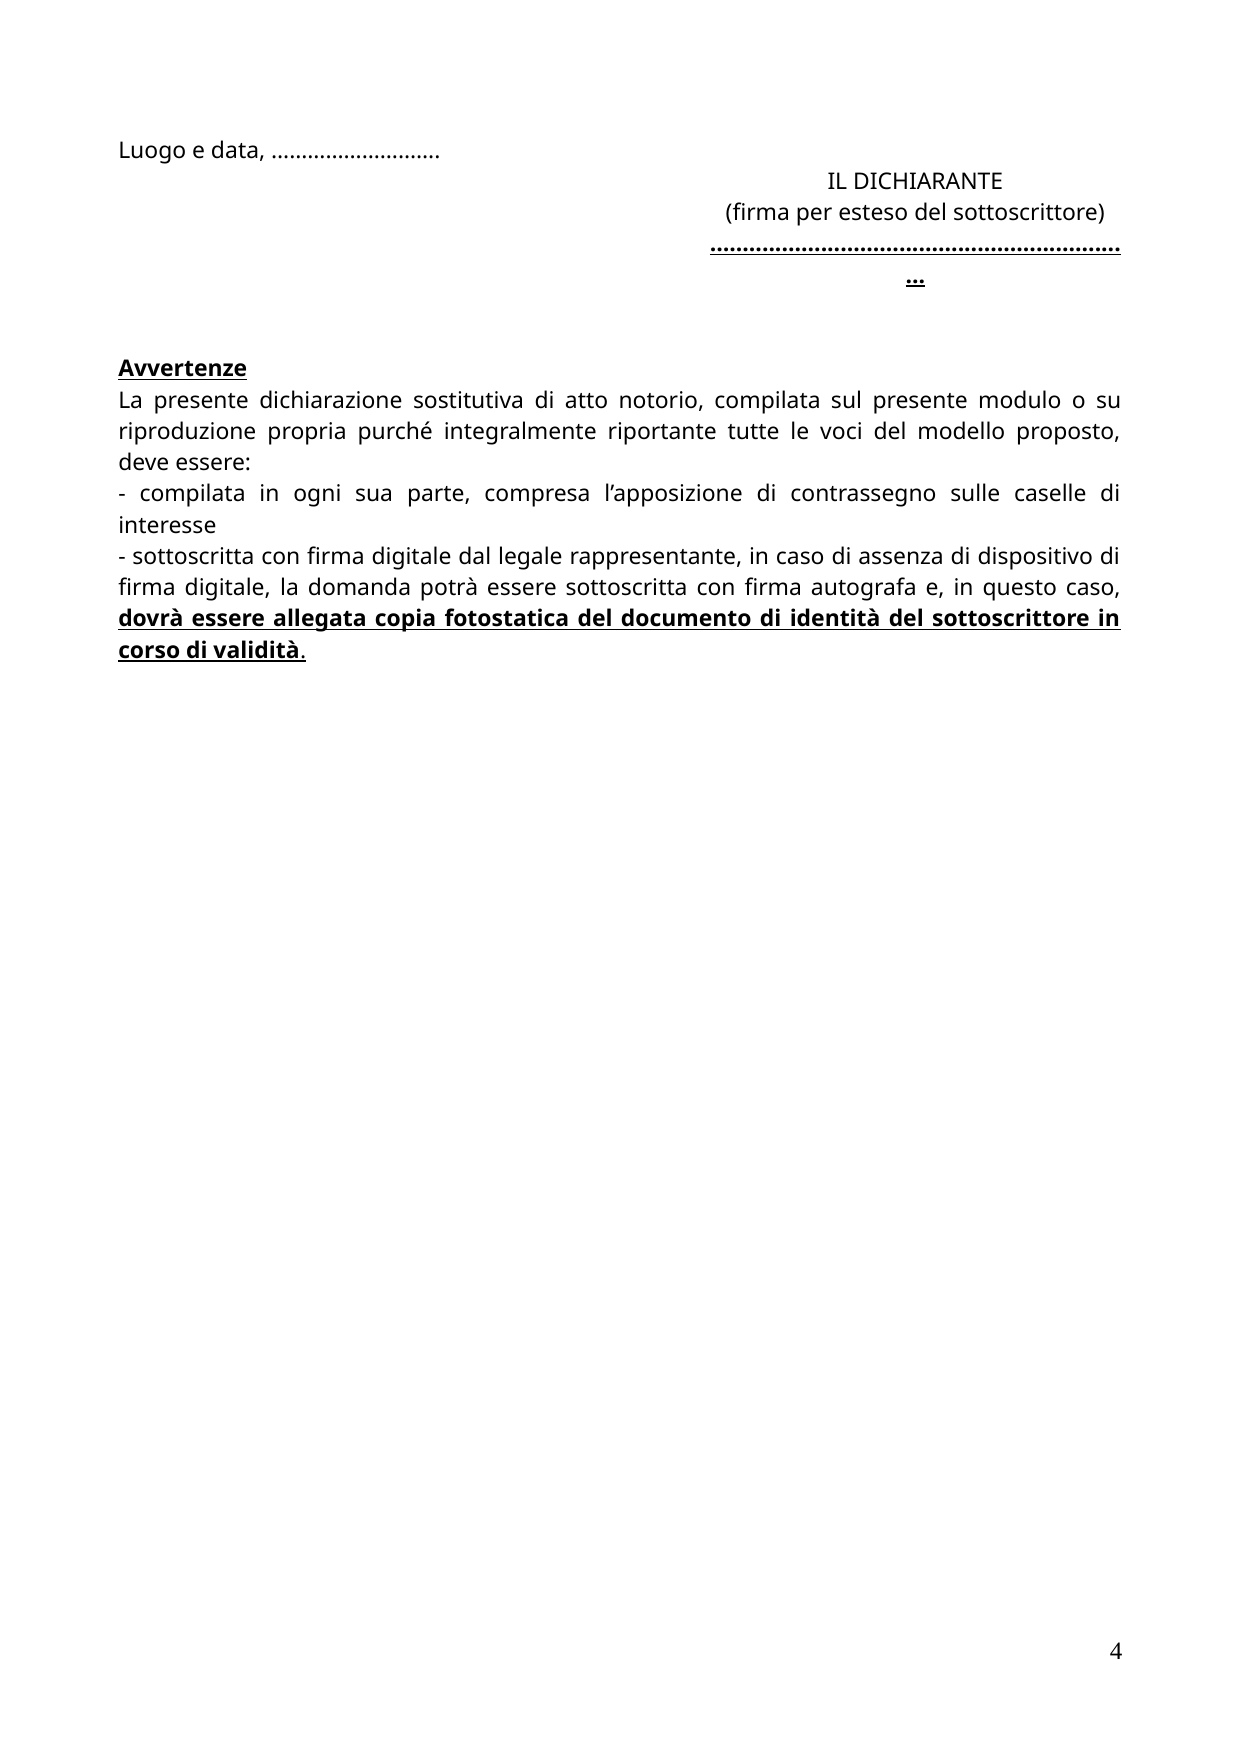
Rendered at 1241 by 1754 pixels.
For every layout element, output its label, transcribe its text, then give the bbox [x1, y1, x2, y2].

text La presente dichiarazione sostitutiva di atto notorio, compilata sul presente modulo o su riproduzione propria purché integralmente riportante tutte le voci del modello proposto, deve essere: [118, 383, 1122, 477]
text (firma per esteso del sottoscrittore) [708, 196, 1122, 227]
text Avvertenze [118, 352, 1122, 383]
text Luogo e data, ………………………. [118, 133, 1122, 165]
text - sottoscritta con firma digitale dal legale rappresentante, in caso di assenza di dispositivo di firma digitale, la domanda potrà essere sottoscritta con firma autografa e, in questo caso, dovrà essere allegata copia fotostatica del documento di identità del sottoscrittore in corso di validità. [118, 540, 1122, 665]
text …............................................................... [708, 227, 1122, 290]
text IL DICHIARANTE [708, 165, 1122, 196]
text - compilata in ogni sua parte, compresa l’apposizione di contrassegno sulle caselle di interesse [118, 477, 1122, 540]
